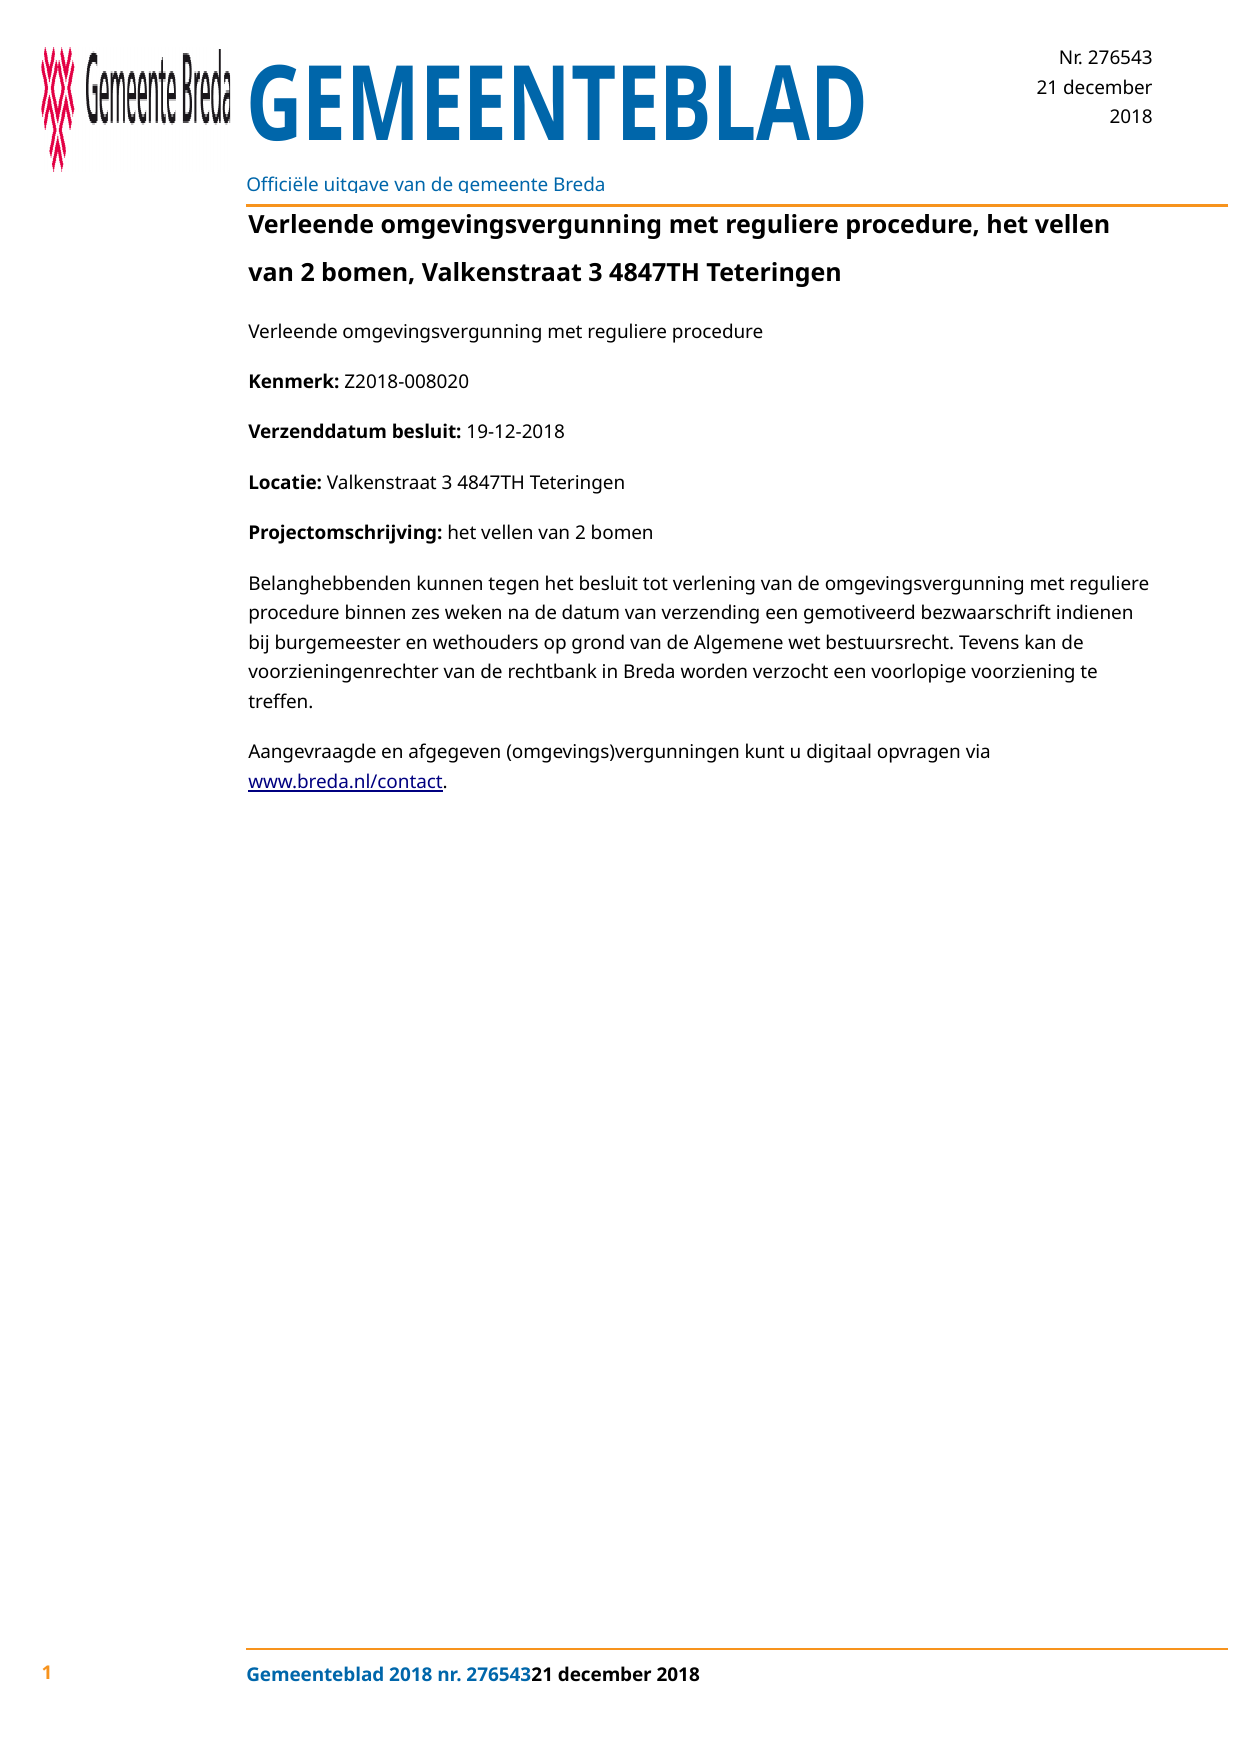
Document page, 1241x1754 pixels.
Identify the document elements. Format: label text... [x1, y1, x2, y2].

text Verzenddatum besluit: 19-12-2018 [248, 419, 1152, 444]
text Belanghebbenden kunnen tegen het besluit tot verlening van de omgevingsvergunning met reguliere procedure binnen zes weken na de datum van verzending een gemotiveerd bezwaarschrift indienen bij burgemeester en wethouders op grond van de Algemene wet bestuursrecht. Tevens kan de voorzieningenrechter van de rechtbank in Breda worden verzocht een voorlopige voorziening te treffen. [248, 570, 1152, 714]
text Verleende omgevingsvergunning met reguliere procedure [248, 318, 1152, 344]
text Projectomschrijving: het vellen van 2 bomen [248, 519, 1152, 545]
picture [41, 47, 231, 172]
text Kenmerk: Z2018-008020 [248, 368, 1152, 394]
text Locatie: Valkenstraat 3 4847TH Teteringen [248, 469, 1152, 495]
text Aangevraagde en afgegeven (omgevings)vergunningen kunt u digitaal opvragen via www.breda.nl/contact. [248, 739, 1152, 794]
text Verleende omgevingsvergunning met reguliere procedure, het vellen van 2 bomen, Valkenstraat 3 4847TH Teteringen [248, 207, 1152, 288]
